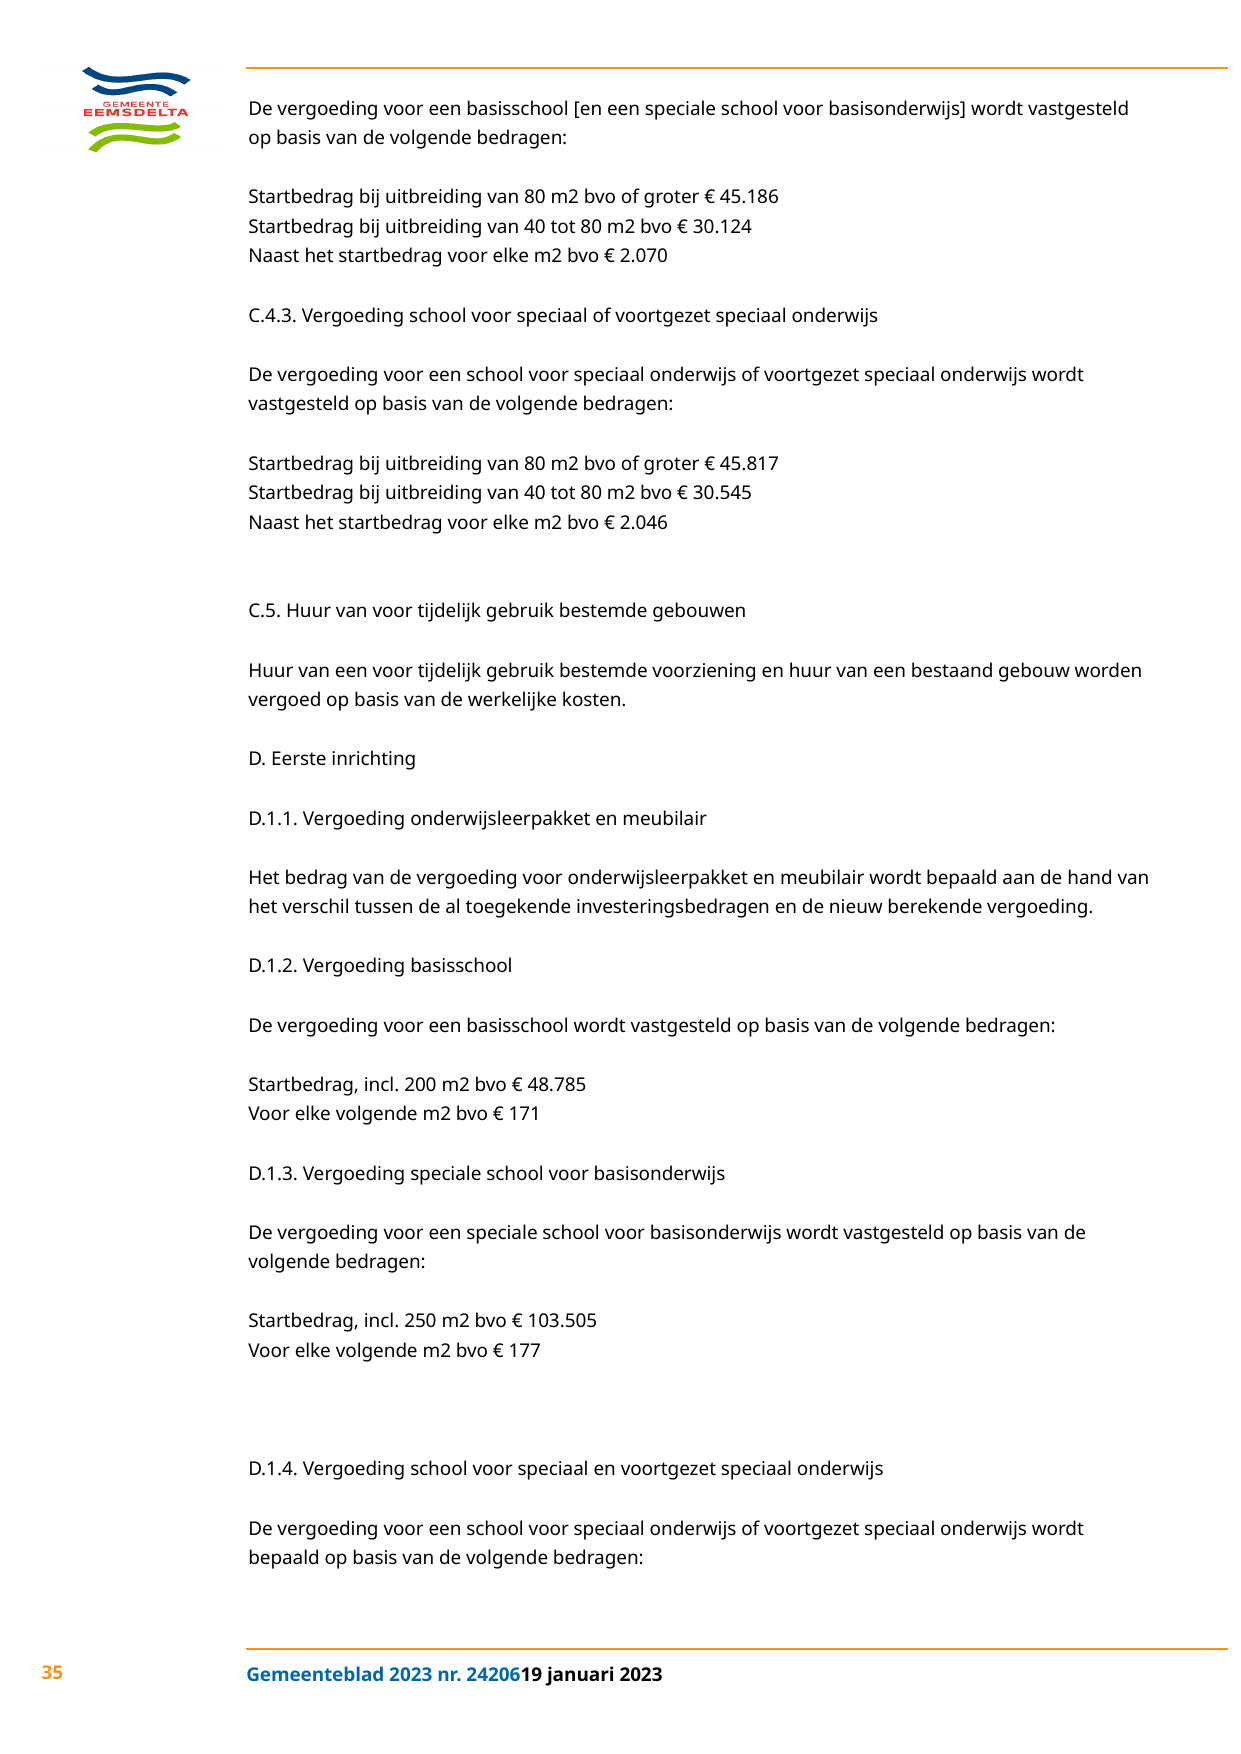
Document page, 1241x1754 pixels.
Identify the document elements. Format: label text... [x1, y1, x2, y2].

text Startbedrag bij uitbreiding van 40 tot 80 m2 bvo € 30.124 [248, 213, 1152, 239]
text Naast het startbedrag voor elke m2 bvo € 2.046 [248, 509, 1152, 535]
text De vergoeding voor een basisschool [en een speciale school voor basisonderwijs] wordt vastgesteld op basis van de volgende bedragen: [248, 95, 1152, 150]
text De vergoeding voor een school voor speciaal onderwijs of voortgezet speciaal onderwijs wordt bepaald op basis van de volgende bedragen: [248, 1515, 1152, 1570]
text Voor elke volgende m2 bvo € 171 [248, 1101, 1152, 1126]
text C.4.3. Vergoeding school voor speciaal of voortgezet speciaal onderwijs [248, 302, 1152, 328]
text Huur van een voor tijdelijk gebruik bestemde voorziening en huur van een bestaand gebouw worden vergoed op basis van de werkelijke kosten. [248, 657, 1152, 712]
text De vergoeding voor een speciale school voor basisonderwijs wordt vastgesteld op basis van de volgende bedragen: [248, 1219, 1152, 1274]
text Naast het startbedrag voor elke m2 bvo € 2.070 [248, 243, 1152, 268]
picture [41, 47, 231, 172]
text D.1.3. Vergoeding speciale school voor basisonderwijs [248, 1160, 1152, 1186]
text D. Eerste inrichting [248, 746, 1152, 771]
text Startbedrag bij uitbreiding van 40 tot 80 m2 bvo € 30.545 [248, 479, 1152, 505]
text Startbedrag, incl. 200 m2 bvo € 48.785 [248, 1071, 1152, 1097]
text C.5. Huur van voor tijdelijk gebruik bestemde gebouwen [248, 598, 1152, 623]
text Startbedrag, incl. 250 m2 bvo € 103.505 [248, 1308, 1152, 1333]
text D.1.4. Vergoeding school voor speciaal en voortgezet speciaal onderwijs [248, 1456, 1152, 1481]
text De vergoeding voor een school voor speciaal onderwijs of voortgezet speciaal onderwijs wordt vastgesteld op basis van de volgende bedragen: [248, 361, 1152, 416]
text Startbedrag bij uitbreiding van 80 m2 bvo of groter € 45.817 [248, 450, 1152, 476]
text D.1.1. Vergoeding onderwijsleerpakket en meubilair [248, 805, 1152, 831]
text Voor elke volgende m2 bvo € 177 [248, 1337, 1152, 1363]
text D.1.2. Vergoeding basisschool [248, 953, 1152, 978]
text De vergoeding voor een basisschool wordt vastgesteld op basis van de volgende bedragen: [248, 1012, 1152, 1038]
text Het bedrag van de vergoeding voor onderwijsleerpakket en meubilair wordt bepaald aan de hand van het verschil tussen de al toegekende investeringsbedragen en de nieuw berekende vergoeding. [248, 864, 1152, 919]
text Startbedrag bij uitbreiding van 80 m2 bvo of groter € 45.186 [248, 183, 1152, 209]
